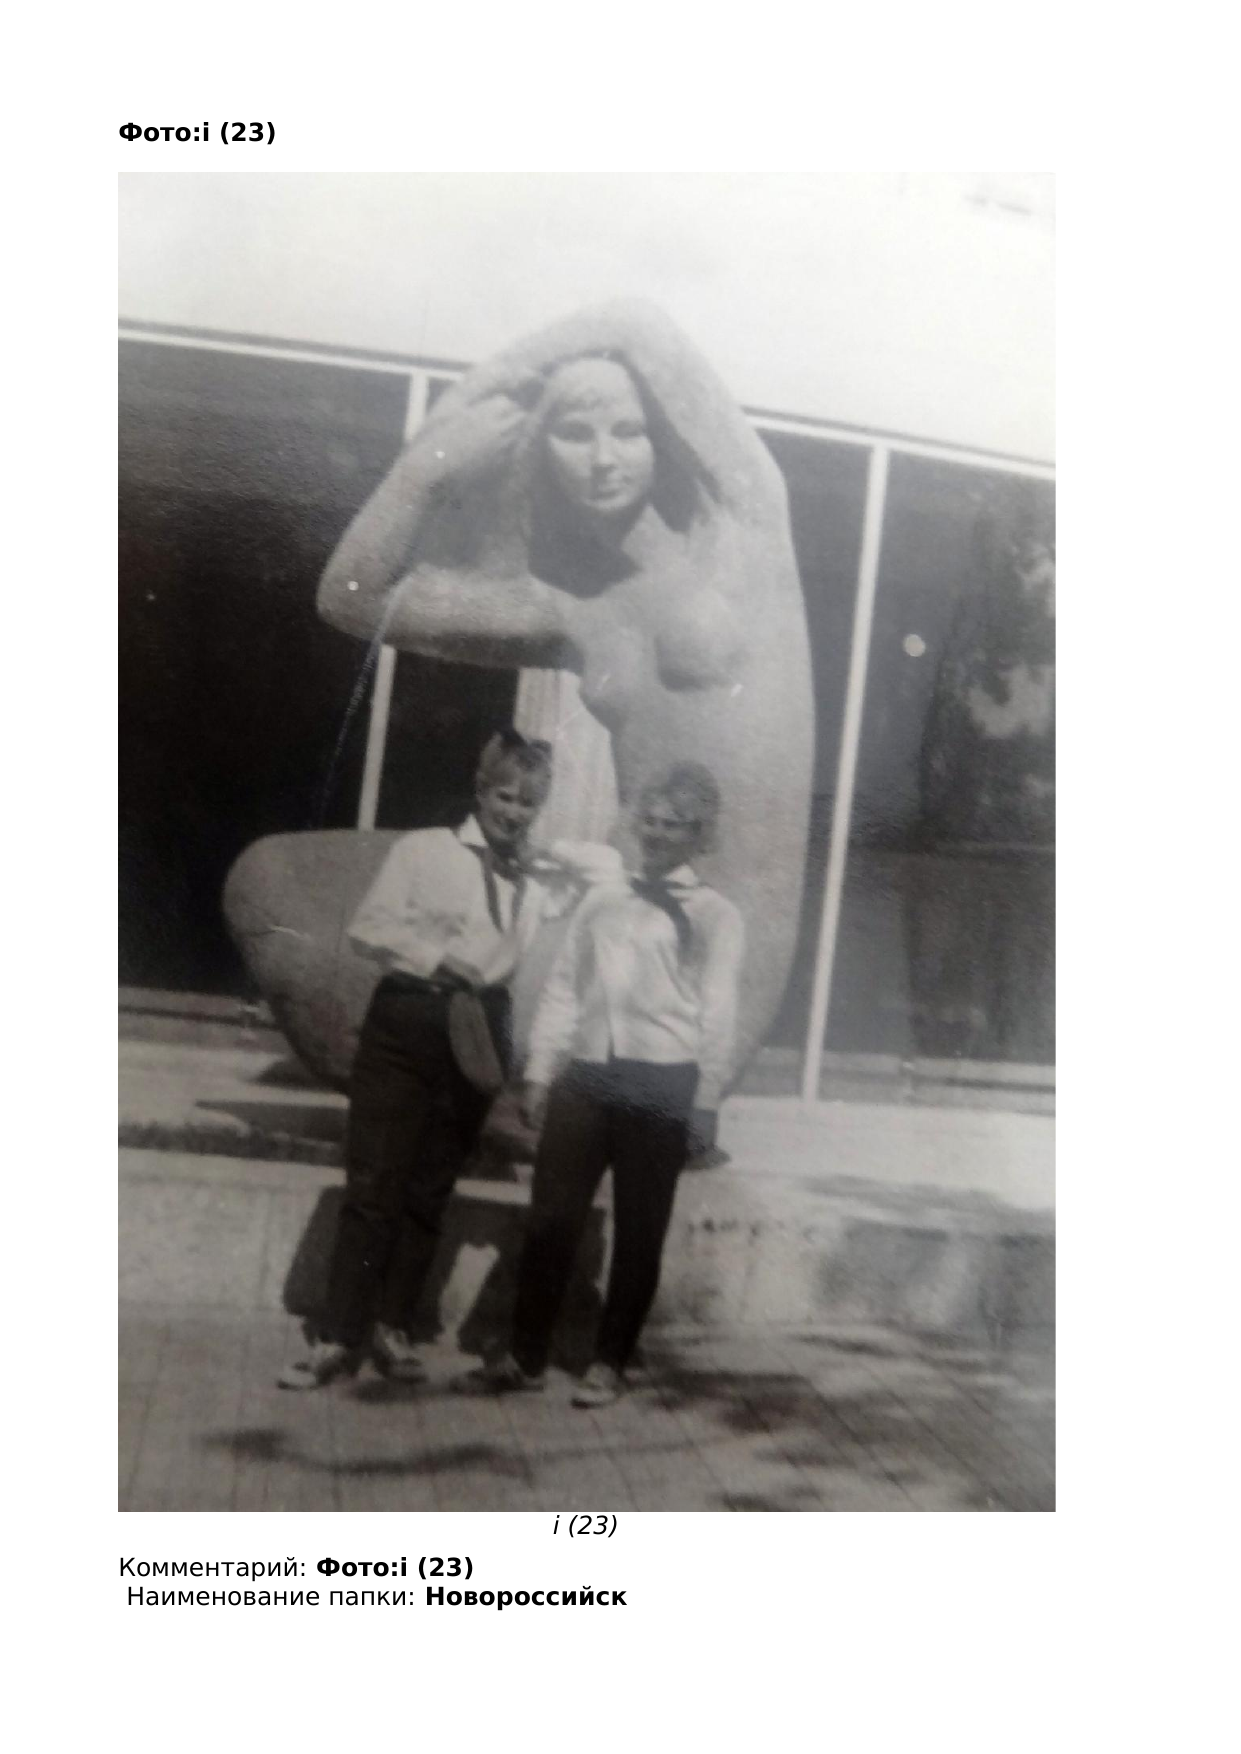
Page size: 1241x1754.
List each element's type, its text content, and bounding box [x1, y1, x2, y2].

subtitle Фото:i (23) [118, 118, 1122, 147]
picture [118, 172, 1056, 1512]
text i (23) [118, 1512, 1056, 1541]
text Комментарий: Фото:i (23) Наименование папки: Новороссийск [118, 1553, 1122, 1612]
